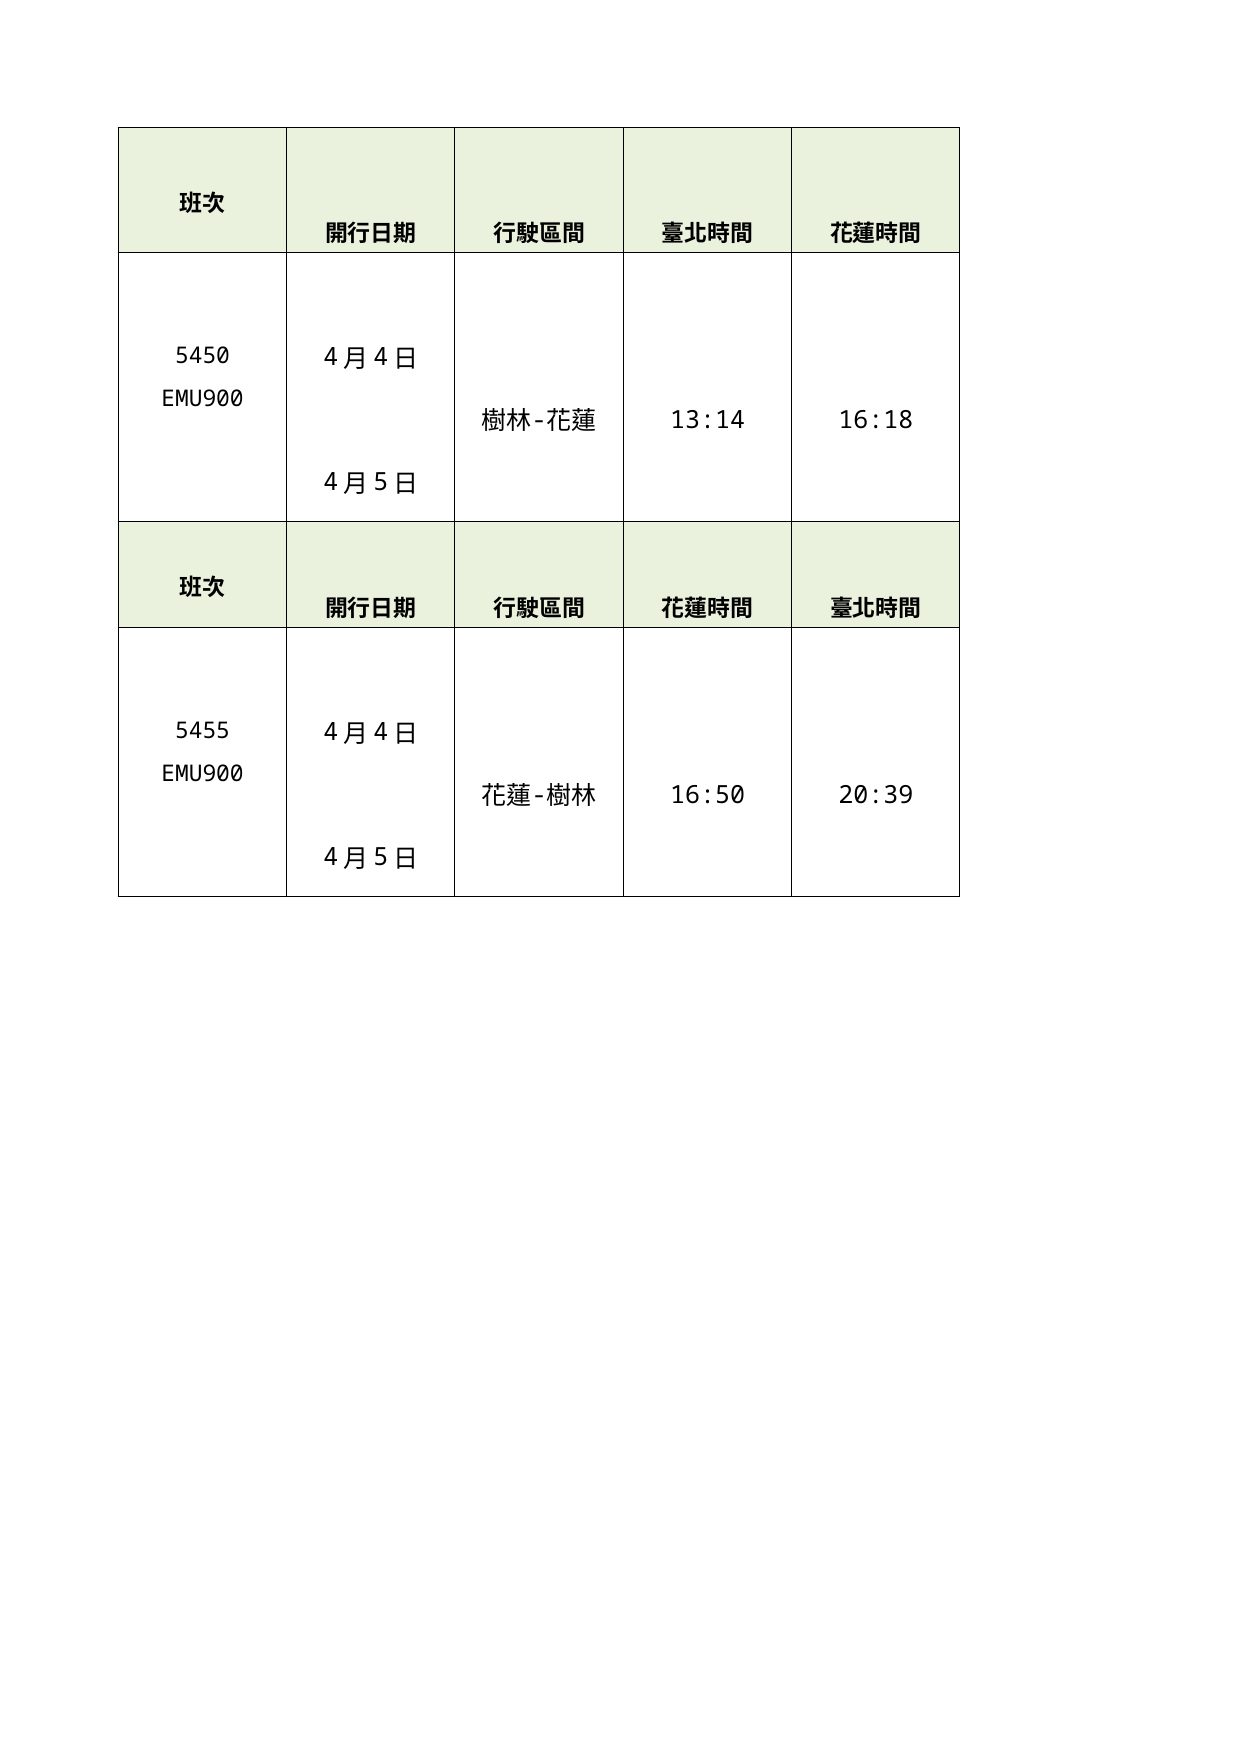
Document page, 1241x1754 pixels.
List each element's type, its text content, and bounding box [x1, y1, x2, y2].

table_header 開行日期 [287, 128, 454, 252]
table_header 花蓮時間 [792, 128, 959, 252]
table_header 行駛區間 [455, 128, 623, 252]
table_cell 花蓮-樹林 [455, 628, 623, 896]
table_cell 20:39 [792, 628, 959, 896]
table_header 臺北時間 [624, 128, 791, 252]
table_cell 開行日期 [287, 522, 454, 627]
table_cell 16:18 [792, 253, 959, 521]
table_cell 花蓮時間 [624, 522, 791, 627]
table_cell 樹林-花蓮 [455, 253, 623, 521]
table_cell 4月4日 4月5日 [287, 628, 454, 896]
table_cell 16:50 [624, 628, 791, 896]
table_cell 13:14 [624, 253, 791, 521]
table_cell 臺北時間 [792, 522, 959, 627]
table_cell 4月4日 4月5日 [287, 253, 454, 521]
table_header 班次 [119, 128, 286, 252]
table_cell 行駛區間 [455, 522, 623, 627]
table_cell 班次 [119, 522, 286, 627]
table_cell 5455 EMU900 [119, 628, 286, 896]
table_cell 5450 EMU900 [119, 253, 286, 521]
